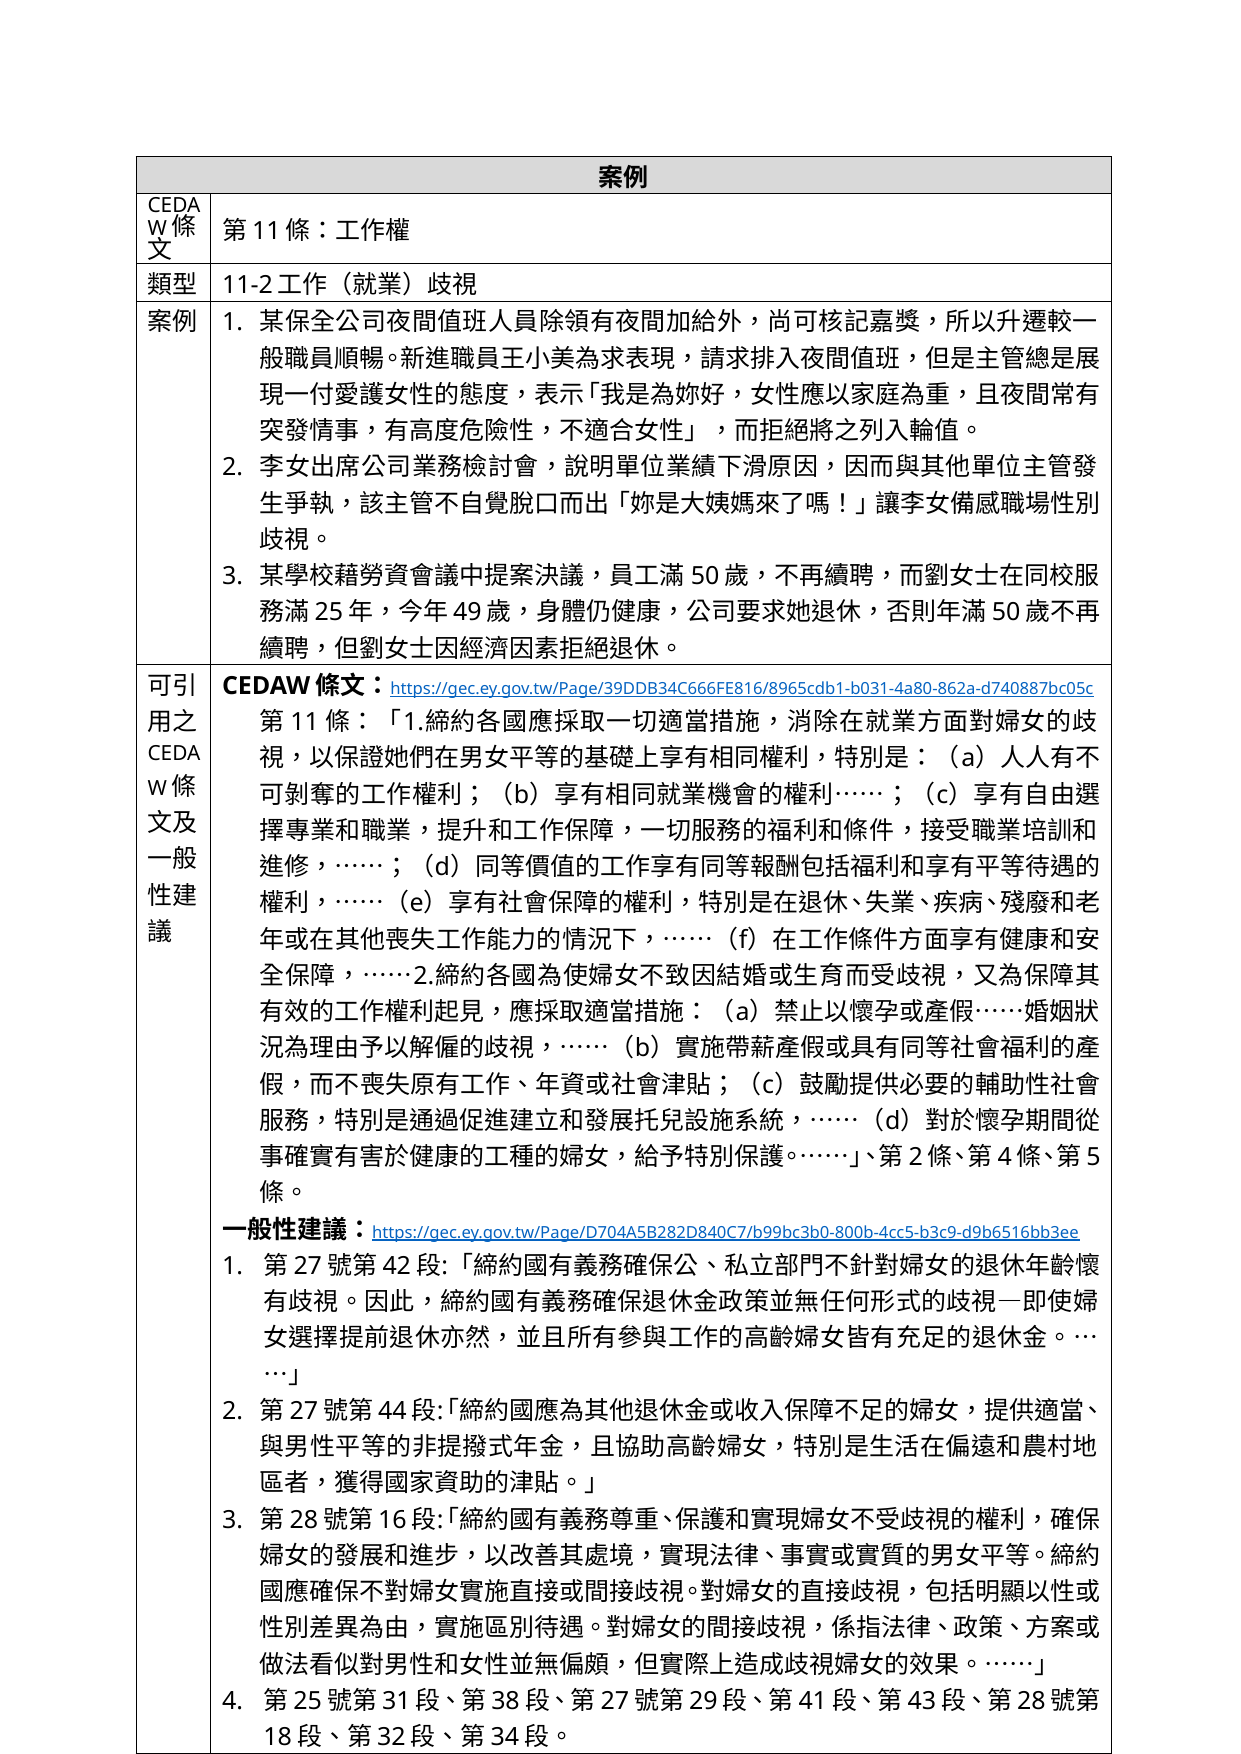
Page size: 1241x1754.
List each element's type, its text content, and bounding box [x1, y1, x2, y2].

table_cell 案例 [137, 302, 210, 664]
table_cell 類型 [137, 264, 210, 301]
table_cell CEDAW條文：https://gec.ey.gov.tw/Page/39DDB34C666FE816/8965cdb1-b031-4a80-862a-d740887bc05c 第11條：「1.締約各國應採取一切適當措施，消除在就業方面對婦女的歧視，以保證她們在男女平等的基礎上享有相同權利，特別是：（a）人人有不可剝奪的工作權利；（b）享有相同就業機會的權利……；（c）享有自由選擇專業和職業，提升和工作保障，一切服務的福利和條件，接受職業培訓和進修，……；（d）同等價值的工作享有同等報酬包括福利和享有平等待遇的權利，……（e）享有社會保障的權利，特別是在退休、失業、疾病、殘廢和老年或在其他喪失工作能力的情況下，……（f）在工作條件方面享有健康和安全保障，……2.締約各國為使婦女不致因結婚或生育而受歧視，又為保障其有效的工作權利起見，應採取適當措施：（a）禁止以懷孕或產假……婚姻狀況為理由予以解僱的歧視，……（b）實施帶薪產假或具有同等社會福利的產假，而不喪失原有工作、年資或社會津貼；（c）鼓勵提供必要的輔助性社會服務，特別是通過促進建立和發展托兒設施系統，……（d）對於懷孕期間從事確實有害於健康的工種的婦女，給予特別保護。……」、第2條、第4條、第5條。 一般性建議：https://gec.ey.gov.tw/Page/D704A5B282D840C7/b99bc3b0-800b-4cc5-b3c9-d9b6516bb3ee 第27號第42段:「締約國有義務確保公、私立部門不針對婦女的退休年齡懷有歧視。因此，締約國有義務確保退休金政策並無任何形式的歧視―即使婦女選擇提前退休亦然，並且所有參與工作的高齡婦女皆有充足的退休金。……」 第27號第44段:「締約國應為其他退休金或收入保障不足的婦女，提供適當、與男性平等的非提撥式年金，且協助高齡婦女，特別是生活在偏遠和農村地區者，獲得國家資助的津貼。」 第28號第16段:「締約國有義務尊重、保護和實現婦女不受歧視的權利，確保婦女的發展和進步，以改善其處境，實現法律、事實或實質的男女平等。締約國應確保不對婦女實施直接或間接歧視。對婦女的直接歧視，包括明顯以性或性別差異為由，實施區別待遇。對婦女的間接歧視，係指法律、政策、方案或做法看似對男性和女性並無偏頗，但實際上造成歧視婦女的效果。……」 第25號第31段、第38段、第27號第29段、第41段、第43段、第28號第18段、第32段、第34段。 [211, 665, 1111, 1753]
table_cell 11-2工作（就業）歧視 [211, 264, 1111, 301]
table_header 案例 [137, 157, 1111, 193]
table_cell 第11條：工作權 [211, 194, 1111, 263]
table_cell CEDAW條文 [137, 194, 210, 263]
table_cell 可引用之CEDAW條文及一般性建議 [137, 665, 210, 1753]
table_cell 某保全公司夜間值班人員除領有夜間加給外，尚可核記嘉獎，所以升遷較一般職員順暢。新進職員王小美為求表現，請求排入夜間值班，但是主管總是展現一付愛護女性的態度，表示「我是為妳好，女性應以家庭為重，且夜間常有突發情事，有高度危險性，不適合女性」，而拒絕將之列入輪值。 李女出席公司業務檢討會，說明單位業績下滑原因，因而與其他單位主管發生爭執，該主管不自覺脫口而出「妳是大姨媽來了嗎！」讓李女備感職場性別歧視。 某學校藉勞資會議中提案決議，員工滿50歲，不再續聘，而劉女士在同校服務滿25年，今年49歲，身體仍健康，公司要求她退休，否則年滿50歲不再續聘，但劉女士因經濟因素拒絕退休。 [211, 302, 1111, 664]
